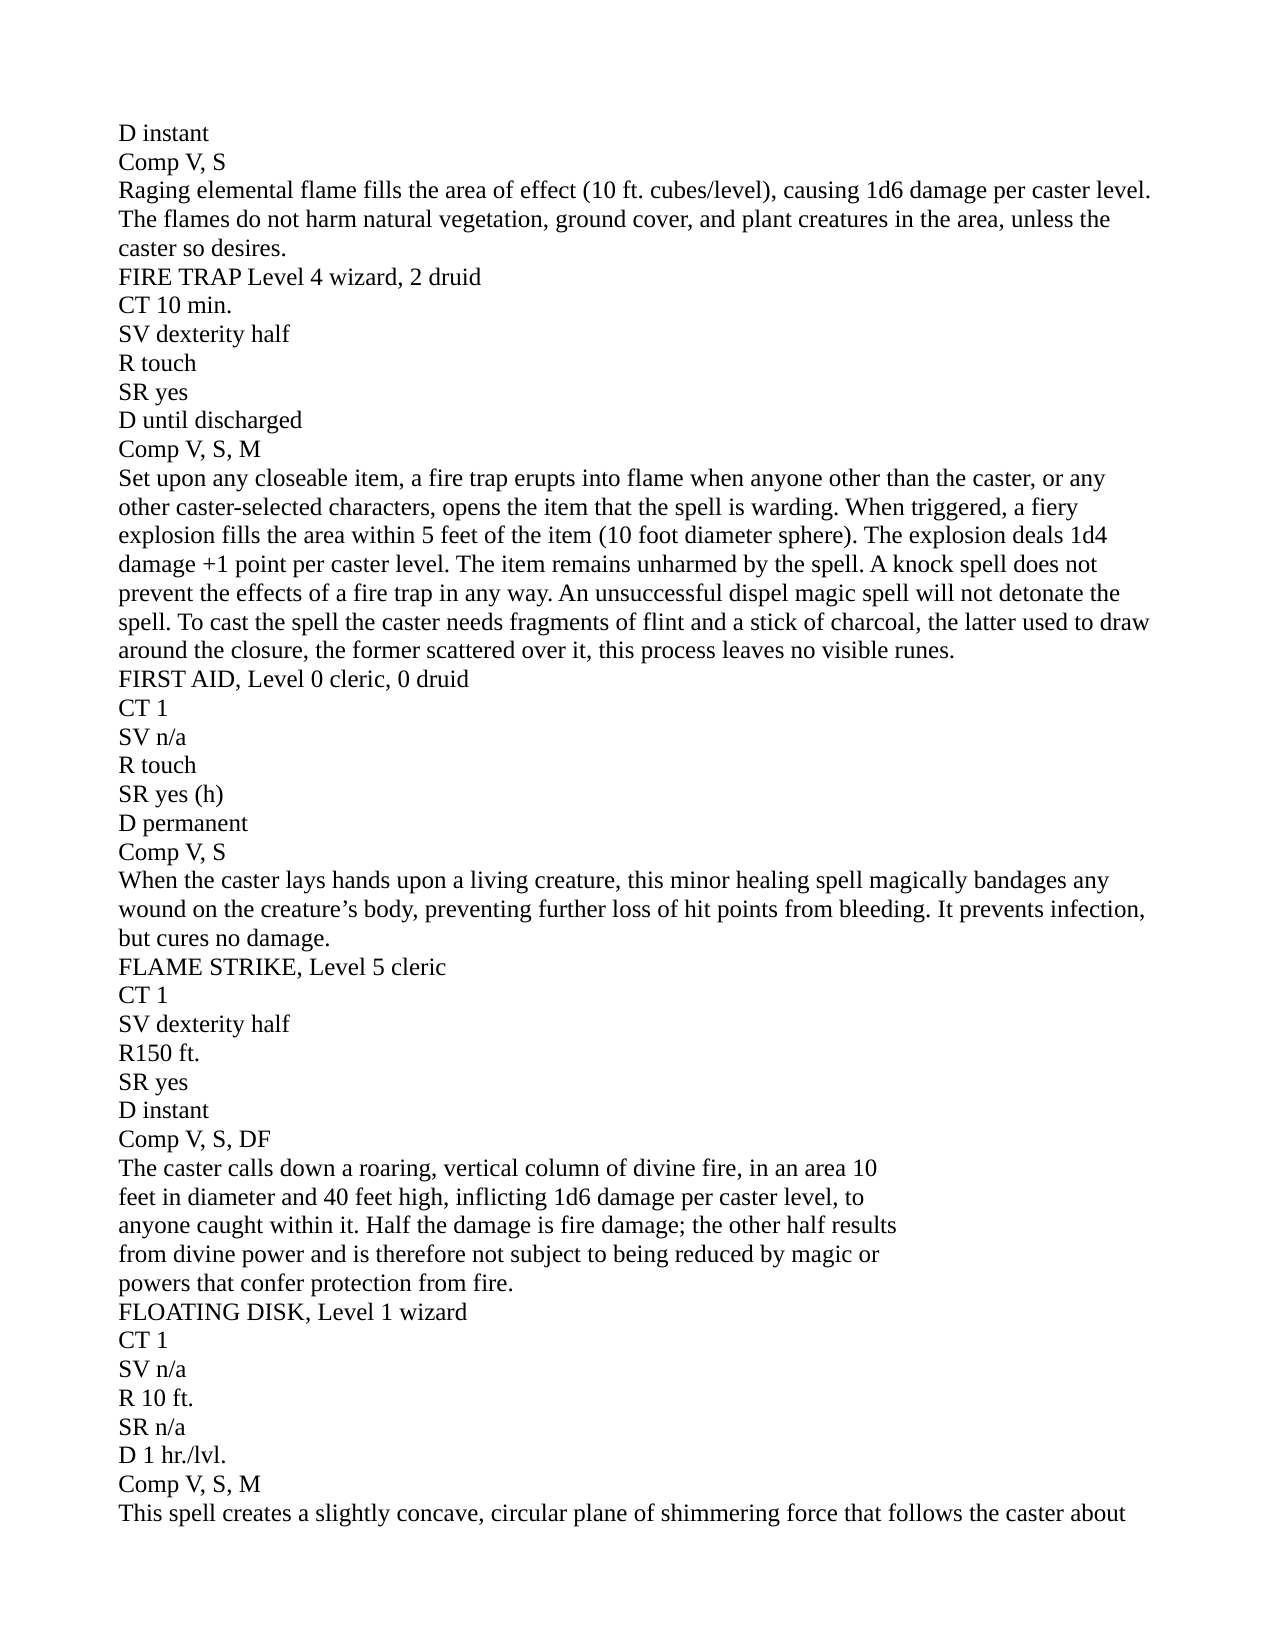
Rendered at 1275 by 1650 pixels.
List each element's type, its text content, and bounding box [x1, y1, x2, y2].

text SV dexterity half [118, 319, 1157, 348]
text When the caster lays hands upon a living creature, this minor healing spell magically bandages any wound on the creature’s body, preventing further loss of hit points from bleeding. It prevents infection, but cures no damage. [118, 866, 1157, 952]
text R touch [118, 348, 1157, 377]
text CT 1 [118, 981, 1157, 1009]
text R 10 ft. [118, 1383, 1157, 1412]
text SR yes [118, 1067, 1157, 1096]
text SR yes (h) [118, 779, 1157, 808]
text Comp V, S, M [118, 1469, 1157, 1498]
text R150 ft. [118, 1038, 1157, 1067]
text SR n/a [118, 1412, 1157, 1441]
text D instant [118, 1096, 1157, 1124]
text FLOATING DISK, Level 1 wizard [118, 1297, 1157, 1326]
text Comp V, S, DF [118, 1124, 1157, 1153]
text feet in diameter and 40 feet high, inflicting 1d6 damage per caster level, to [118, 1182, 1157, 1211]
text CT 1 [118, 1326, 1157, 1354]
text Comp V, S [118, 837, 1157, 866]
text Raging elemental flame fills the area of effect (10 ft. cubes/level), causing 1d6 damage per caster level. The flames do not harm natural vegetation, ground cover, and plant creatures in the area, unless the caster so desires. [118, 176, 1157, 262]
text SV n/a [118, 1354, 1157, 1383]
text SV dexterity half [118, 1009, 1157, 1038]
text FLAME STRIKE, Level 5 cleric [118, 952, 1157, 981]
text R touch [118, 751, 1157, 779]
text D 1 hr./lvl. [118, 1441, 1157, 1469]
text The caster calls down a roaring, vertical column of divine fire, in an area 10 [118, 1153, 1157, 1182]
text FIRST AID, Level 0 cleric, 0 druid [118, 664, 1157, 693]
text This spell creates a slightly concave, circular plane of shimmering force that follows the caster about [118, 1498, 1157, 1527]
text D until discharged [118, 406, 1157, 434]
text D instant [118, 118, 1157, 147]
text CT 1 [118, 693, 1157, 722]
text from divine power and is therefore not subject to being reduced by magic or [118, 1239, 1157, 1268]
text Comp V, S [118, 147, 1157, 176]
text anyone caught within it. Half the damage is fire damage; the other half results [118, 1211, 1157, 1239]
text SR yes [118, 377, 1157, 406]
text Comp V, S, M [118, 434, 1157, 463]
text powers that confer protection from fire. [118, 1268, 1157, 1297]
text FIRE TRAP Level 4 wizard, 2 druid [118, 262, 1157, 291]
text Set upon any closeable item, a fire trap erupts into flame when anyone other than the caster, or any other caster-selected characters, opens the item that the spell is warding. When triggered, a fiery explosion fills the area within 5 feet of the item (10 foot diameter sphere). The explosion deals 1d4 damage +1 point per caster level. The item remains unharmed by the spell. A knock spell does not prevent the effects of a fire trap in any way. An unsuccessful dispel magic spell will not detonate the spell. To cast the spell the caster needs fragments of flint and a stick of charcoal, the latter used to draw around the closure, the former scattered over it, this process leaves no visible runes. [118, 463, 1157, 664]
text SV n/a [118, 722, 1157, 751]
text CT 10 min. [118, 291, 1157, 319]
text D permanent [118, 808, 1157, 837]
